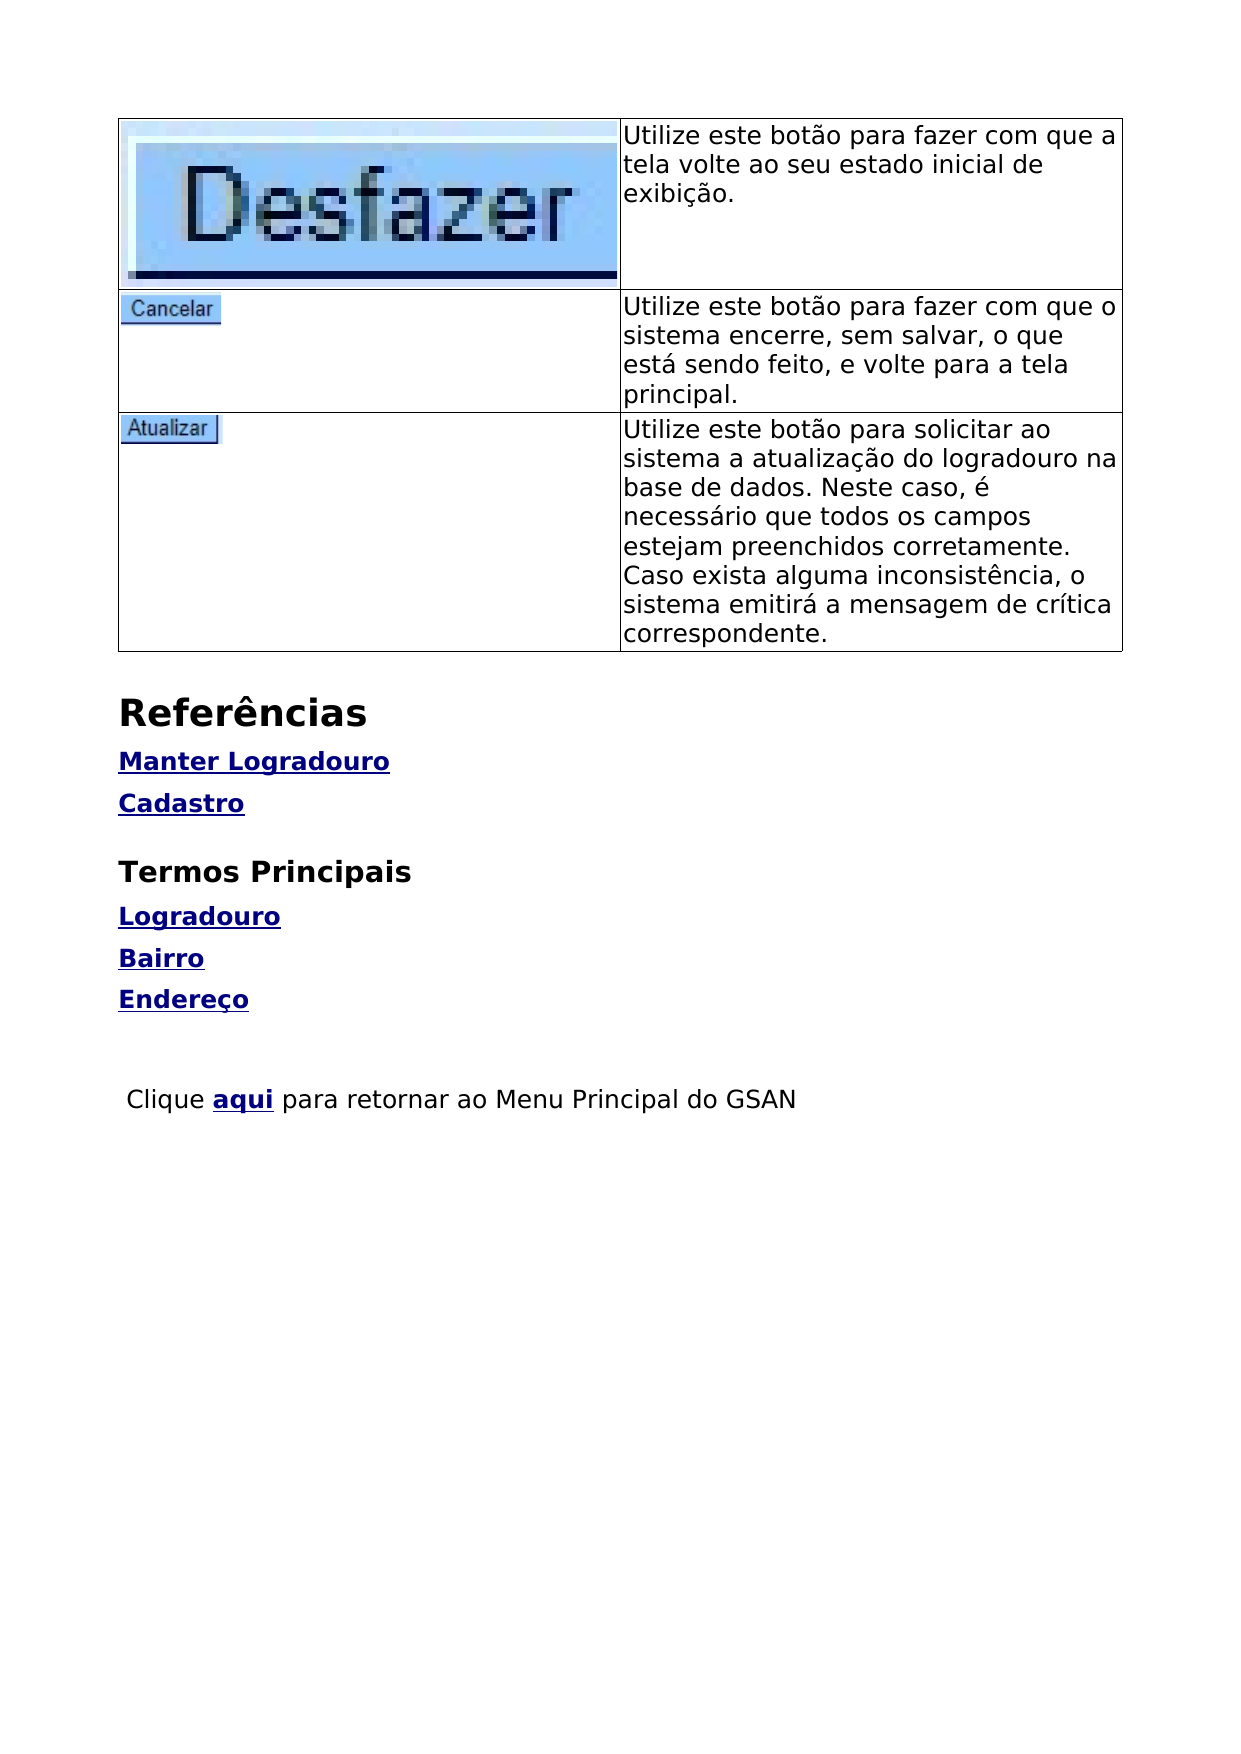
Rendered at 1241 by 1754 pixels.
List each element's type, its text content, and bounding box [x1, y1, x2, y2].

picture [121, 415, 223, 444]
text Endereço [118, 985, 1122, 1014]
subtitle Termos Principais [118, 856, 1122, 889]
table_cell [119, 413, 620, 651]
picture [121, 121, 618, 287]
text Logradouro [118, 902, 1122, 931]
table_cell Utilize este botão para fazer com que a tela volte ao seu estado inicial de exibição. [621, 119, 1122, 289]
text Manter Logradouro [118, 747, 1122, 776]
table_cell Utilize este botão para solicitar ao sistema a atualização do logradouro na base de dados. Neste caso, é necessário que todos os campos estejam preenchidos corretamente. Caso exista alguma inconsistência, o sistema emitirá a mensagem de crítica correspondente. [621, 413, 1122, 651]
text Clique aqui para retornar ao Menu Principal do GSAN [118, 1027, 1122, 1114]
table_cell Utilize este botão para fazer com que o sistema encerre, sem salvar, o que está sendo feito, e volte para a tela principal. [621, 290, 1122, 412]
text Cadastro [118, 789, 1122, 818]
text Bairro [118, 944, 1122, 973]
picture [121, 292, 222, 326]
subtitle Referências [118, 691, 1122, 735]
table_cell [119, 290, 620, 412]
